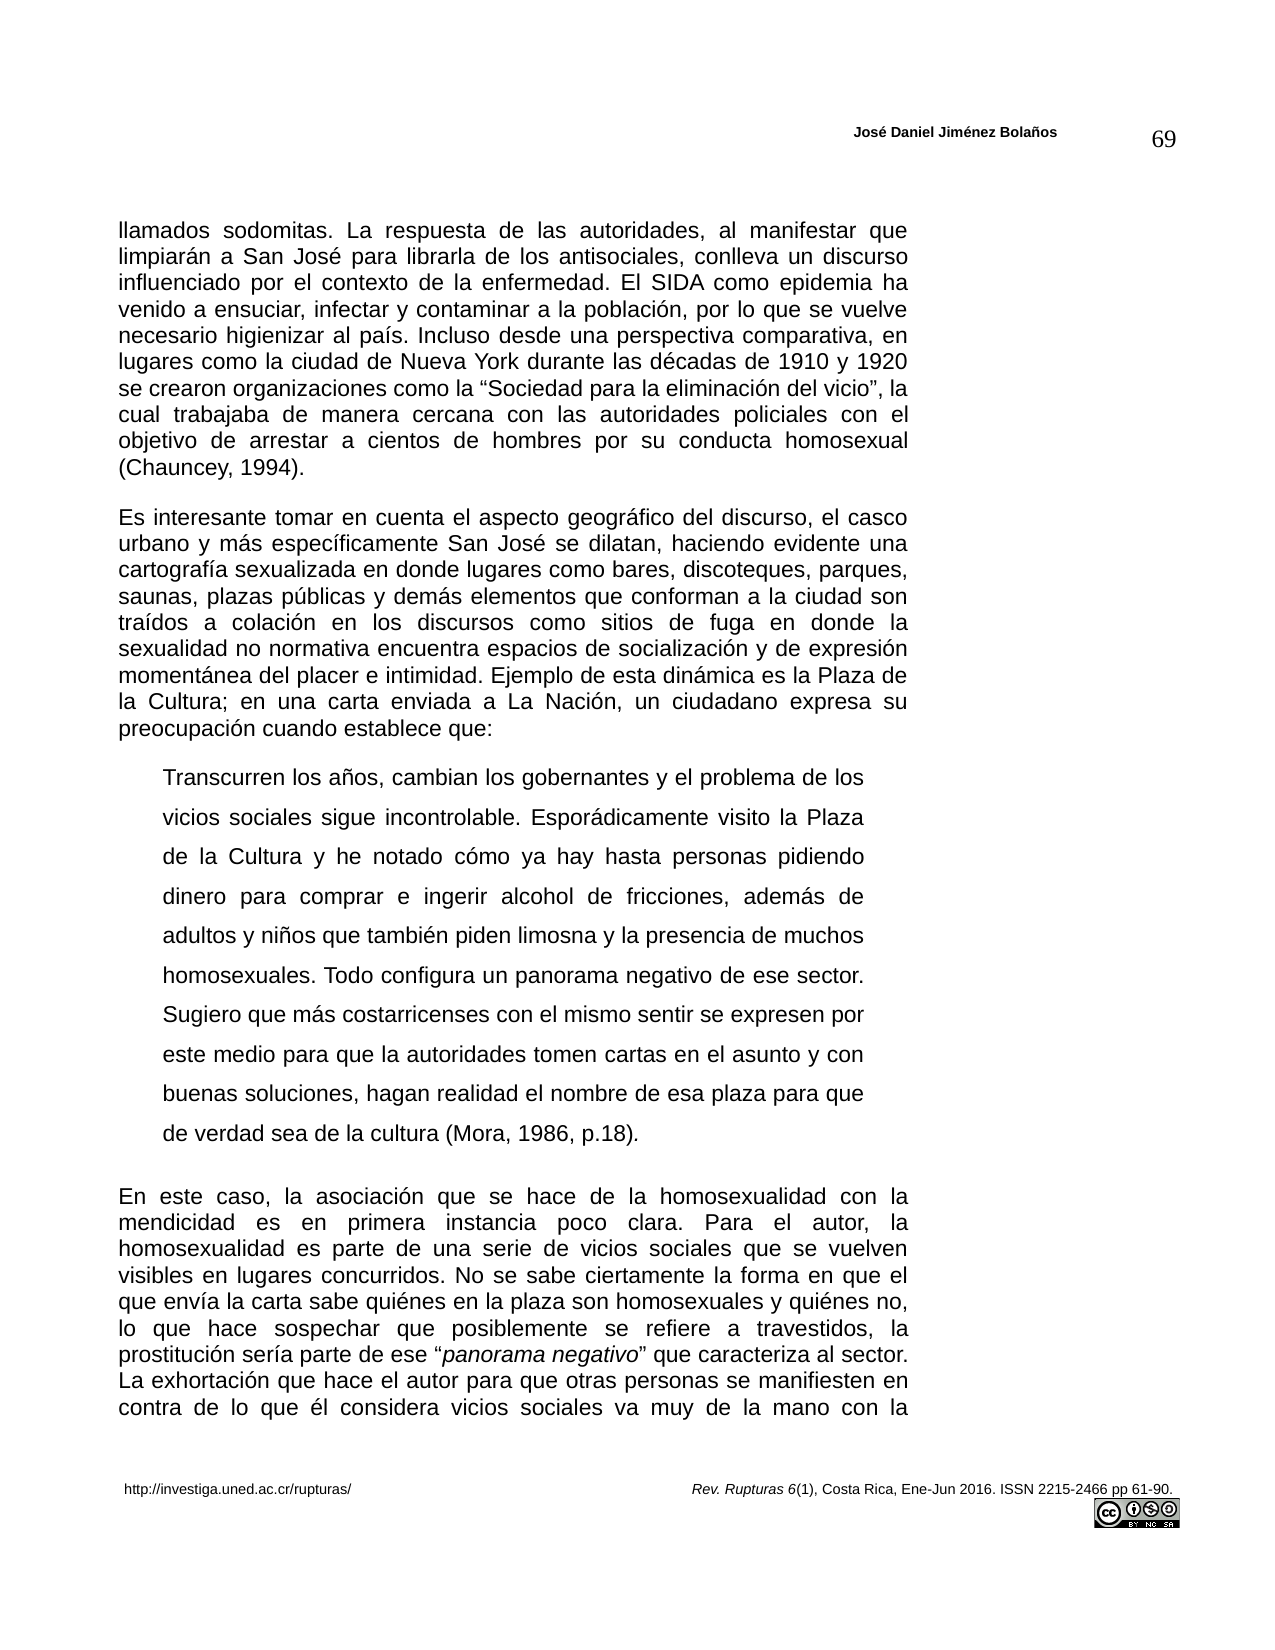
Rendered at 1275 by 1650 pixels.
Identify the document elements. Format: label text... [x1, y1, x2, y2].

text En este caso, la asociación que se hace de la homosexualidad con la mendicidad es en primera instancia poco clara. Para el autor, la homosexualidad es parte de una serie de vicios sociales que se vuelven visibles en lugares concurridos. No se sabe ciertamente la forma en que el que envía la carta sabe quiénes en la plaza son homosexuales y quiénes no, lo que hace sospechar que posiblemente se refiere a travestidos, la prostitución sería parte de ese “panorama negativo” que caracteriza al sector. La exhortación que hace el autor para que otras personas se manifiesten en contra de lo que él considera vicios sociales va muy de la mano con la [118, 1183, 909, 1420]
text Es interesante tomar en cuenta el aspecto geográfico del discurso, el casco urbano y más específicamente San José se dilatan, haciendo evidente una cartografía sexualizada en donde lugares como bares, discoteques, parques, saunas, plazas públicas y demás elementos que conforman a la ciudad son traídos a colación en los discursos como sitios de fuga en donde la sexualidad no normativa encuentra espacios de socialización y de expresión momentánea del placer e intimidad. Ejemplo de esta dinámica es la Plaza de la Cultura; en una carta enviada a La Nación, un ciudadano expresa su preocupación cuando establece que: [118, 504, 909, 741]
picture [1094, 1498, 1180, 1528]
text llamados sodomitas. La respuesta de las autoridades, al manifestar que limpiarán a San José para librarla de los antisociales, conlleva un discurso influenciado por el contexto de la enfermedad. El SIDA como epidemia ha venido a ensuciar, infectar y contaminar a la población, por lo que se vuelve necesario higienizar al país. Incluso desde una perspectiva comparativa, en lugares como la ciudad de Nueva York durante las décadas de 1910 y 1920 se crearon organizaciones como la “Sociedad para la eliminación del vicio”, la cual trabajaba de manera cercana con las autoridades policiales con el objetivo de arrestar a cientos de hombres por su conducta homosexual (Chauncey, 1994). [118, 217, 909, 480]
text Transcurren los años, cambian los gobernantes y el problema de los vicios sociales sigue incontrolable. Esporádicamente visito la Plaza de la Cultura y he notado cómo ya hay hasta personas pidiendo dinero para comprar e ingerir alcohol de fricciones, además de adultos y niños que también piden limosna y la presencia de muchos homosexuales. Todo configura un panorama negativo de ese sector. Sugiero que más costarricenses con el mismo sentir se expresen por este medio para que la autoridades tomen cartas en el asunto y con buenas soluciones, hagan realidad el nombre de esa plaza para que de verdad sea de la cultura (Mora, 1986, p.18). [162, 764, 864, 1146]
